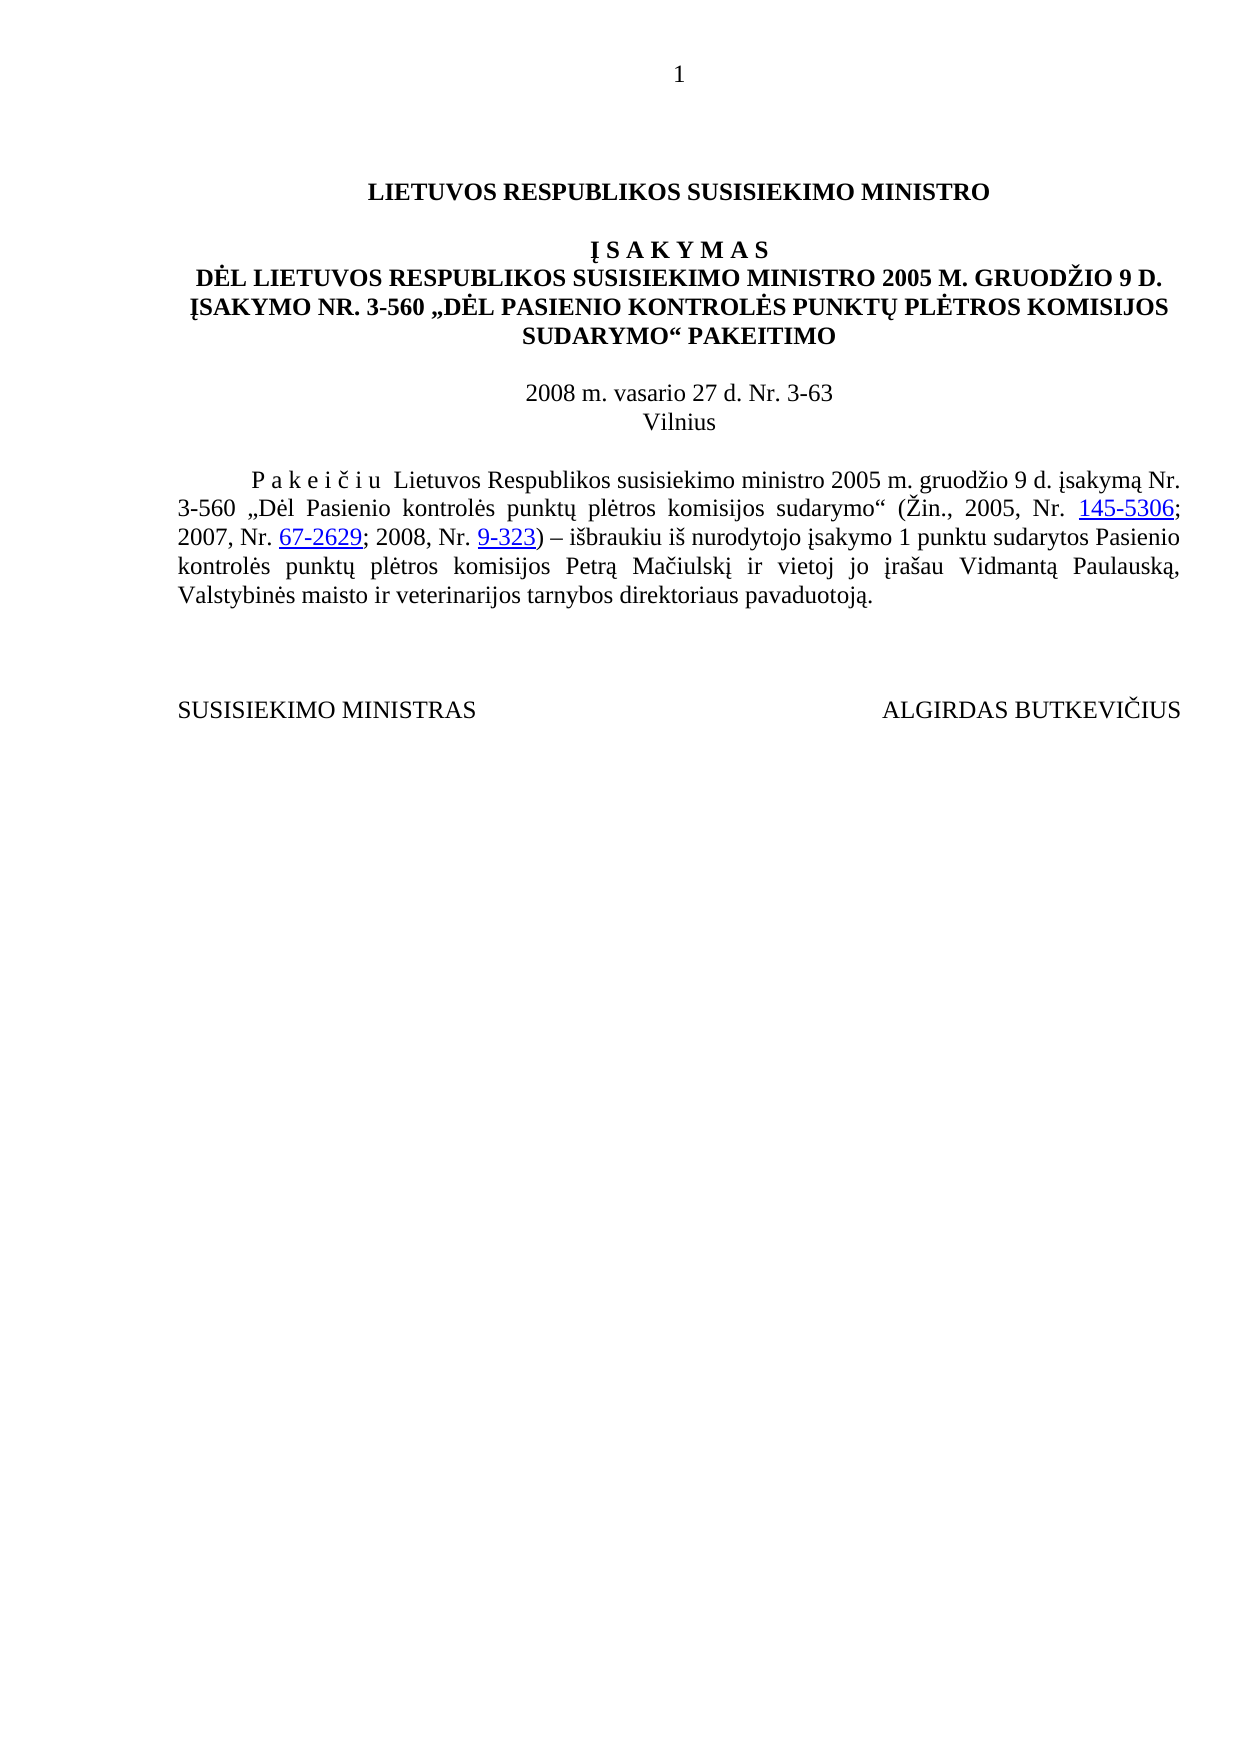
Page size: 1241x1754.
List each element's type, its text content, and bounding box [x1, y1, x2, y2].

text LIETUVOS RESPUBLIKOS SUSISIEKIMO MINISTRO [177, 177, 1181, 206]
text 2008 m. vasario 27 d. Nr. 3-63 [177, 378, 1181, 407]
text ĮSAKYMAS [177, 235, 1181, 263]
text SUSISIEKIMO MINISTRAS ALGIRDAS BUTKEVIČIUS [177, 695, 1181, 723]
text DĖL LIETUVOS RESPUBLIKOS SUSISIEKIMO MINISTRO 2005 M. GRUODŽIO 9 D. ĮSAKYMO NR. 3-560 „DĖL PASIENIO KONTROLĖS PUNKTŲ PLĖTROS KOMISIJOS SUDARYMO“ PAKEITIMO [177, 263, 1181, 350]
text Vilnius [177, 407, 1181, 436]
text Pakeičiu Lietuvos Respublikos susisiekimo ministro 2005 m. gruodžio 9 d. įsakymą Nr. 3-560 „Dėl Pasienio kontrolės punktų plėtros komisijos sudarymo“ (Žin., 2005, Nr. 145-5306; 2007, Nr. 67-2629; 2008, Nr. 9-323) – išbraukiu iš nurodytojo įsakymo 1 punktu sudarytos Pasienio kontrolės punktų plėtros komisijos Petrą Mačiulskį ir vietoj jo įrašau Vidmantą Paulauską, Valstybinės maisto ir veterinarijos tarnybos direktoriaus pavaduotoją. [177, 465, 1181, 608]
